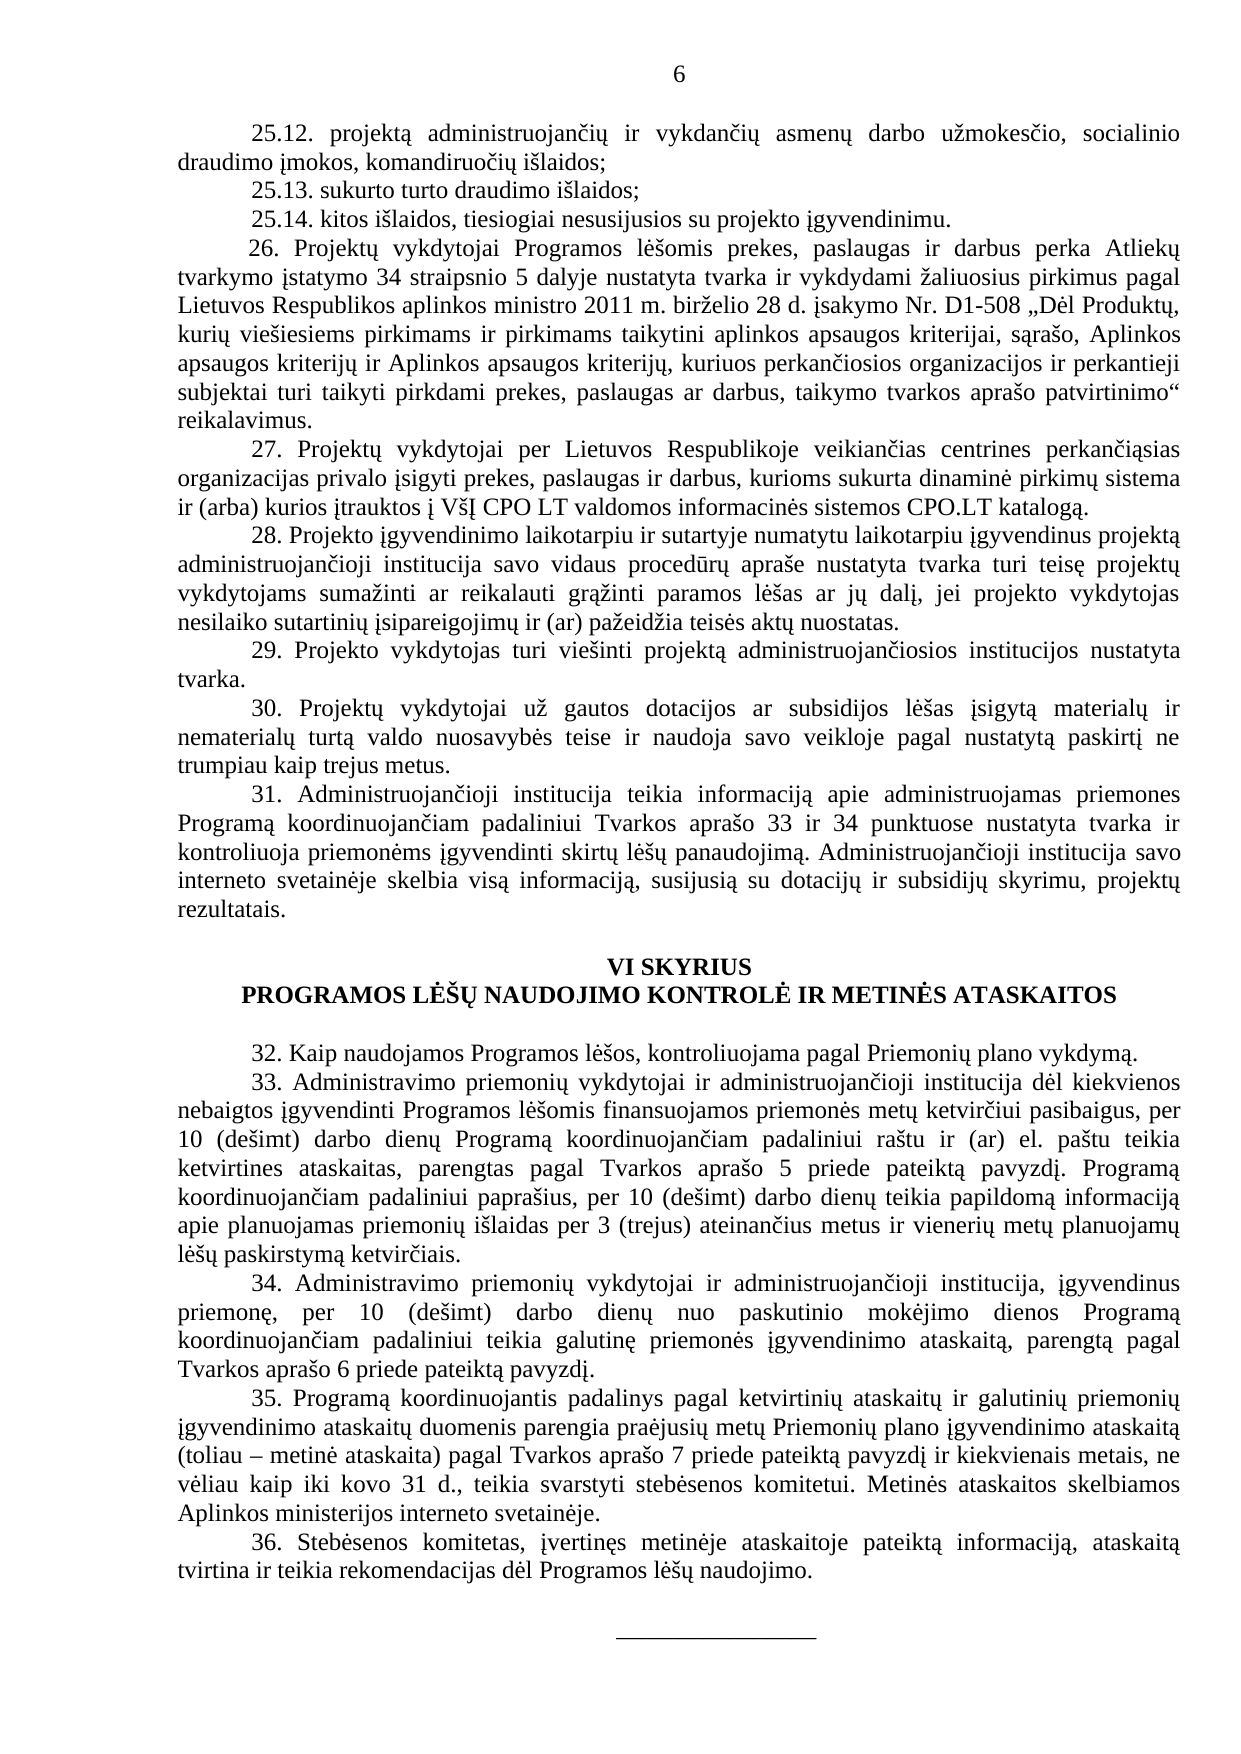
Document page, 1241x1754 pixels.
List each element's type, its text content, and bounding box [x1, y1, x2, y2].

text PROGRAMOS LĖŠŲ NAUDOJIMO KONTROLĖ IR METINĖS ATASKAITOS [177, 981, 1181, 1009]
text 26. Projektų vykdytojai Programos lėšomis prekes, paslaugas ir darbus perka Atliekų tvarkymo įstatymo 34 straipsnio 5 dalyje nustatyta tvarka ir vykdydami žaliuosius pirkimus pagal Lietuvos Respublikos aplinkos ministro 2011 m. birželio 28 d. įsakymo Nr. D1-508 „Dėl Produktų, kurių viešiesiems pirkimams ir pirkimams taikytini aplinkos apsaugos kriterijai, sąrašo, Aplinkos apsaugos kriterijų ir Aplinkos apsaugos kriterijų, kuriuos perkančiosios organizacijos ir perkantieji subjektai turi taikyti pirkdami prekes, paslaugas ar darbus, taikymo tvarkos aprašo patvirtinimo“ reikalavimus. [177, 233, 1181, 434]
text 25.13. sukurto turto draudimo išlaidos; [177, 176, 1181, 204]
text 31. Administruojančioji institucija teikia informaciją apie administruojamas priemones Programą koordinuojančiam padaliniui Tvarkos aprašo 33 ir 34 punktuose nustatyta tvarka ir kontroliuoja priemonėms įgyvendinti skirtų lėšų panaudojimą. Administruojančioji institucija savo interneto svetainėje skelbia visą informaciją, susijusią su dotacijų ir subsidijų skyrimu, projektų rezultatais. [177, 779, 1181, 923]
text 33. Administravimo priemonių vykdytojai ir administruojančioji institucija dėl kiekvienos nebaigtos įgyvendinti Programos lėšomis finansuojamos priemonės metų ketvirčiui pasibaigus, per 10 (dešimt) darbo dienų Programą koordinuojančiam padaliniui raštu ir (ar) el. paštu teikia ketvirtines ataskaitas, parengtas pagal Tvarkos aprašo 5 priede pateiktą pavyzdį. Programą koordinuojančiam padaliniui paprašius, per 10 (dešimt) darbo dienų teikia papildomą informaciją apie planuojamas priemonių išlaidas per 3 (trejus) ateinančius metus ir vienerių metų planuojamų lėšų paskirstymą ketvirčiais. [177, 1067, 1181, 1268]
text 25.12. projektą administruojančių ir vykdančių asmenų darbo užmokesčio, socialinio draudimo įmokos, komandiruočių išlaidos; [177, 118, 1181, 176]
text 30. Projektų vykdytojai už gautos dotacijos ar subsidijos lėšas įsigytą materialų ir nematerialų turtą valdo nuosavybės teise ir naudoja savo veikloje pagal nustatytą paskirtį ne trumpiau kaip trejus metus. [177, 693, 1181, 779]
text ________________ [177, 1613, 1181, 1642]
text 32. Kaip naudojamos Programos lėšos, kontroliuojama pagal Priemonių plano vykdymą. [177, 1038, 1181, 1067]
text VI SKYRIUS [177, 952, 1181, 981]
text 35. Programą koordinuojantis padalinys pagal ketvirtinių ataskaitų ir galutinių priemonių įgyvendinimo ataskaitų duomenis parengia praėjusių metų Priemonių plano įgyvendinimo ataskaitą (toliau – metinė ataskaita) pagal Tvarkos aprašo 7 priede pateiktą pavyzdį ir kiekvienais metais, ne vėliau kaip iki kovo 31 d., teikia svarstyti stebėsenos komitetui. Metinės ataskaitos skelbiamos Aplinkos ministerijos interneto svetainėje. [177, 1383, 1181, 1527]
text 28. Projekto įgyvendinimo laikotarpiu ir sutartyje numatytu laikotarpiu įgyvendinus projektą administruojančioji institucija savo vidaus procedūrų apraše nustatyta tvarka turi teisę projektų vykdytojams sumažinti ar reikalauti grąžinti paramos lėšas ar jų dalį, jei projekto vykdytojas nesilaiko sutartinių įsipareigojimų ir (ar) pažeidžia teisės aktų nuostatas. [177, 521, 1181, 636]
text 27. Projektų vykdytojai per Lietuvos Respublikoje veikiančias centrines perkančiąsias organizacijas privalo įsigyti prekes, paslaugas ir darbus, kurioms sukurta dinaminė pirkimų sistema ir (arba) kurios įtrauktos į VšĮ CPO LT valdomos informacinės sistemos CPO.LT katalogą. [177, 434, 1181, 521]
text 36. Stebėsenos komitetas, įvertinęs metinėje ataskaitoje pateiktą informaciją, ataskaitą tvirtina ir teikia rekomendacijas dėl Programos lėšų naudojimo. [177, 1527, 1181, 1584]
text 25.14. kitos išlaidos, tiesiogiai nesusijusios su projekto įgyvendinimu. [177, 204, 1181, 233]
text 34. Administravimo priemonių vykdytojai ir administruojančioji institucija, įgyvendinus priemonę, per 10 (dešimt) darbo dienų nuo paskutinio mokėjimo dienos Programą koordinuojančiam padaliniui teikia galutinę priemonės įgyvendinimo ataskaitą, parengtą pagal Tvarkos aprašo 6 priede pateiktą pavyzdį. [177, 1268, 1181, 1383]
text 29. Projekto vykdytojas turi viešinti projektą administruojančiosios institucijos nustatyta tvarka. [177, 636, 1181, 693]
